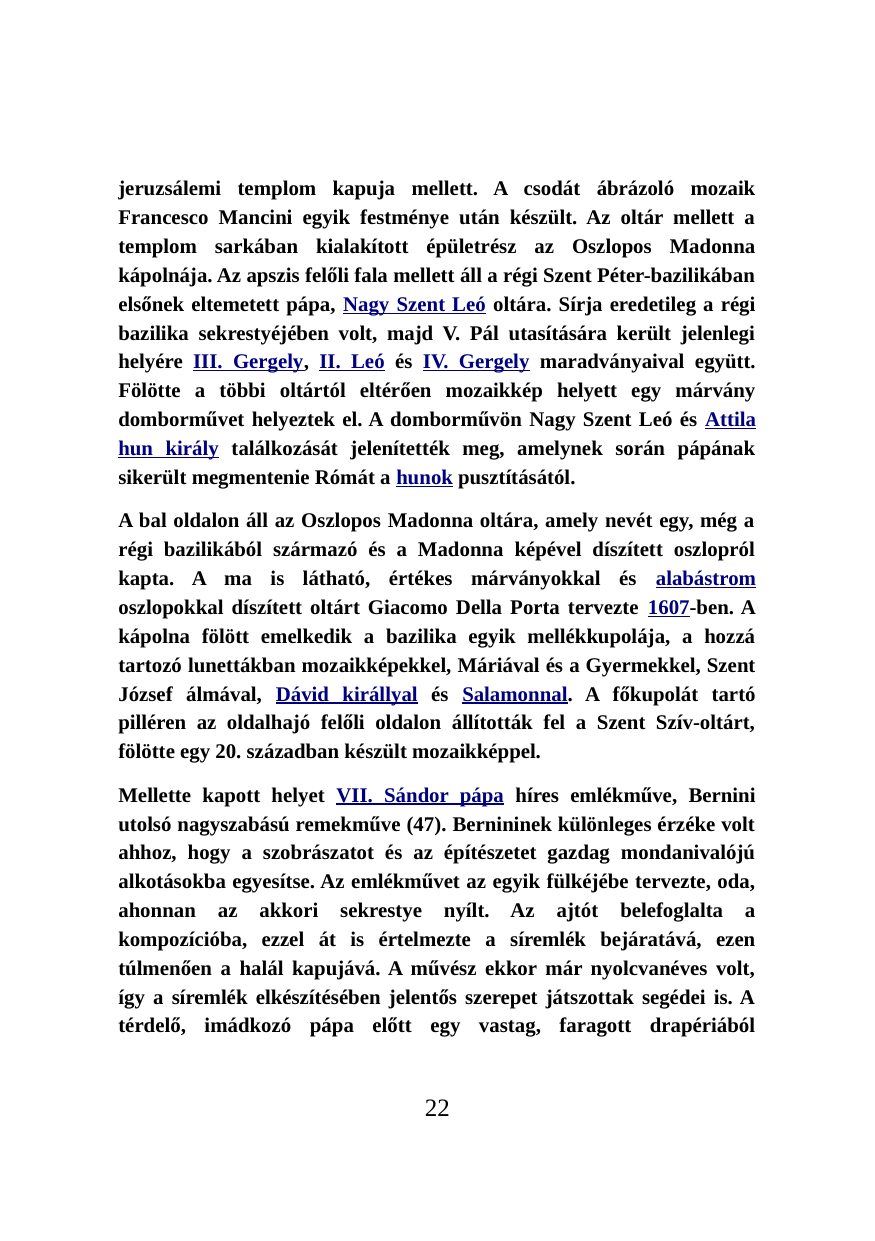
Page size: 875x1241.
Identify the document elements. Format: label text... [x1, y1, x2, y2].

text A bal oldalon áll az Oszlopos Madonna oltára, amely nevét egy, még a régi bazilikából származó és a Madonna képével díszített oszlopról kapta. A ma is látható, értékes márványokkal és alabástrom oszlopokkal díszített oltárt Giacomo Della Porta tervezte 1607-ben. A kápolna fölött emelkedik a bazilika egyik mellékkupolája, a hozzá tartozó lunettákban mozaikképekkel, Máriával és a Gyermekkel, Szent József álmával, Dávid királlyal és Salamonnal. A főkupolát tartó pilléren az oldalhajó felőli oldalon állították fel a Szent Szív-oltárt, fölötte egy 20. században készült mozaikképpel. [118, 508, 756, 763]
text jeruzsálemi templom kapuja mellett. A csodát ábrázoló mozaik Francesco Mancini egyik festménye után készült. Az oltár mellett a templom sarkában kialakított épületrész az Oszlopos Madonna kápolnája. Az apszis felőli fala mellett áll a régi Szent Péter-bazilikában elsőnek eltemetett pápa, Nagy Szent Leó oltára. Sírja eredetileg a régi bazilika sekrestyéjében volt, majd V. Pál utasítására került jelenlegi helyére III. Gergely, II. Leó és IV. Gergely maradványaival együtt. Fölötte a többi oltártól eltérően mozaikkép helyett egy márvány domborművet helyeztek el. A domborművön Nagy Szent Leó és Attila hun király találkozását jelenítették meg, amelynek során pápának sikerült megmentenie Rómát a hunok pusztításától. [118, 176, 756, 489]
text Mellette kapott helyet VII. Sándor pápa híres emlékműve, Bernini utolsó nagyszabású remekműve (47). Bernininek különleges érzéke volt ahhoz, hogy a szobrászatot és az építészetet gazdag mondanivalójú alkotásokba egyesítse. Az emlékművet az egyik fülkéjébe tervezte, oda, ahonnan az akkori sekrestye nyílt. Az ajtót belefoglalta a kompozícióba, ezzel át is értelmezte a síremlék bejáratává, ezen túlmenően a halál kapujává. A művész ekkor már nyolcvanéves volt, így a síremlék elkészítésében jelentős szerepet játszottak segédei is. A térdelő, imádkozó pápa előtt egy vastag, faragott drapériából [118, 783, 756, 1037]
